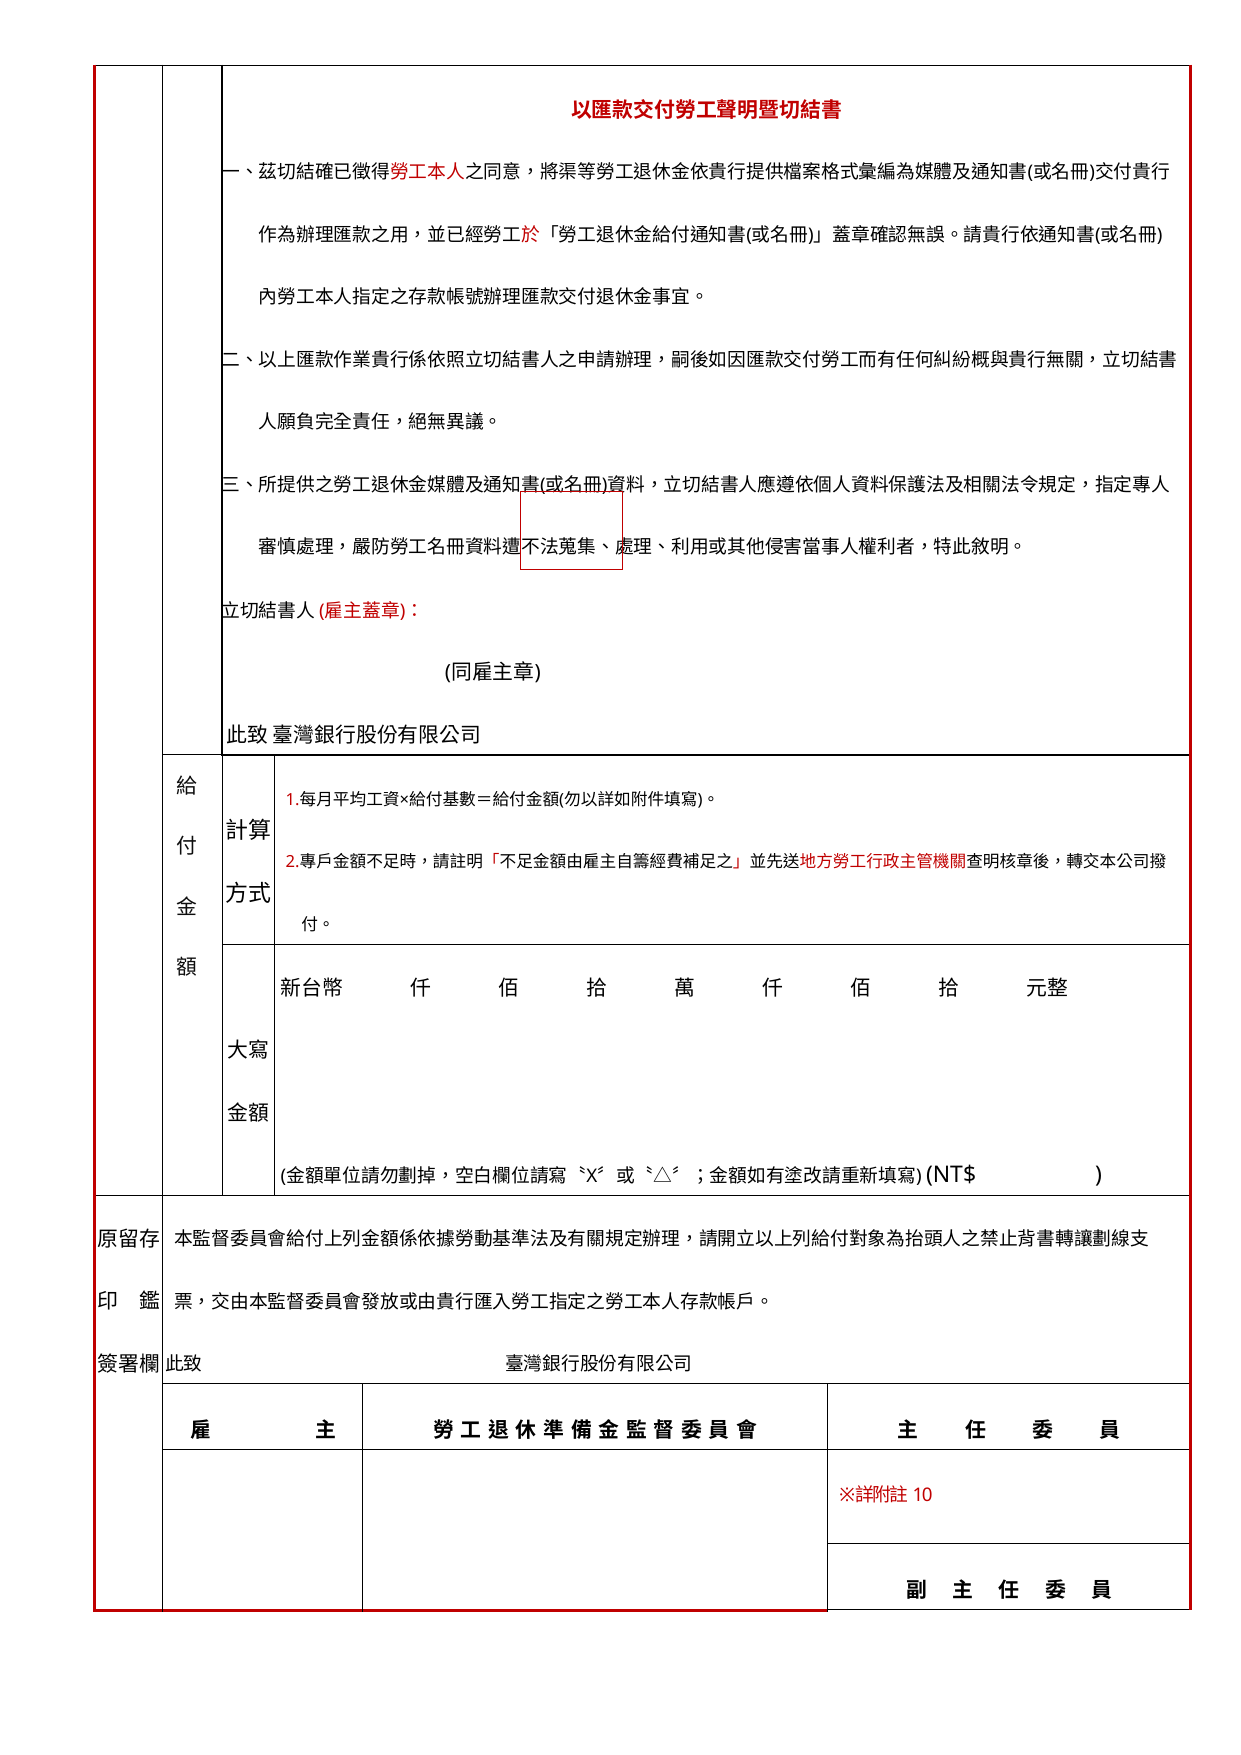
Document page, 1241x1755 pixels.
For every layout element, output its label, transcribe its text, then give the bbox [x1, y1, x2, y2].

table_cell 大寫 金額 [223, 945, 274, 1195]
table_cell [163, 1450, 362, 1609]
table_cell ※詳附註10 [828, 1450, 1189, 1543]
table_cell 原留存 印 鑑 簽署欄 [96, 1196, 162, 1609]
table_cell 本監督委員會給付上列金額係依據勞動基準法及有關規定辦理，請開立以上列給付對象為抬頭人之禁止背書轉讓劃線支票，交由本監督委員會發放或由貴行匯入勞工指定之勞工本人存款帳戶。 此致 臺灣銀行股份有限公司 [163, 1196, 1189, 1383]
table_cell [96, 66, 162, 1195]
table_cell 新台幣 仟 佰 拾 萬 仟 佰 拾 元整 (金額單位請勿劃掉，空白欄位請寫〝X〞或〝△〞；金額如有塗改請重新填寫) (NT$ ) [275, 945, 1189, 1195]
table_cell 計算 方式 [223, 756, 274, 944]
table_cell 1.每月平均工資×給付基數＝給付金額(勿以詳如附件填寫)。 2.專戶金額不足時，請註明「不足金額由雇主自籌經費補足之」並先送地方勞工行政主管機關查明核章後，轉交本公司撥付。 [275, 756, 1189, 944]
table_cell [163, 66, 221, 754]
table_cell [363, 1450, 827, 1609]
table_cell 副 主 任 委 員 [828, 1544, 1189, 1609]
table_cell 以匯款交付勞工聲明暨切結書 一、茲切結確已徵得勞工本人之同意，將渠等勞工退休金依貴行提供檔案格式彙編為媒體及通知書(或名冊)交付貴行作為辦理匯款之用，並已經勞工於「勞工退休金給付通知書(或名冊)」蓋章確認無誤。請貴行依通知書(或名冊)內勞工本人指定之存款帳號辦理匯款交付退休金事宜。 二、以上匯款作業貴行係依照立切結書人之申請辦理，嗣後如因匯款交付勞工而有任何糾紛概與貴行無關，立切結書人願負完全責任，絕無異議。 三、所提供之勞工退休金媒體及通知書(或名冊)資料，立切結書人應遵依個人資料保護法及相關法令規定，指定專人審慎處理，嚴防勞工名冊資料遭不法蒐集、處理、利用或其他侵害當事人權利者，特此敘明。 立切結書人 (雇主蓋章)： (同雇主章) 此致 臺灣銀行股份有限公司 [223, 66, 1189, 754]
table_cell 給 付 金 額 [163, 755, 222, 1195]
table_cell 主 任 委 員 [828, 1384, 1189, 1449]
table_cell 雇 主 [163, 1384, 362, 1449]
table_cell 勞 工 退 休 準 備 金 監 督 委 員 會 [363, 1384, 827, 1449]
